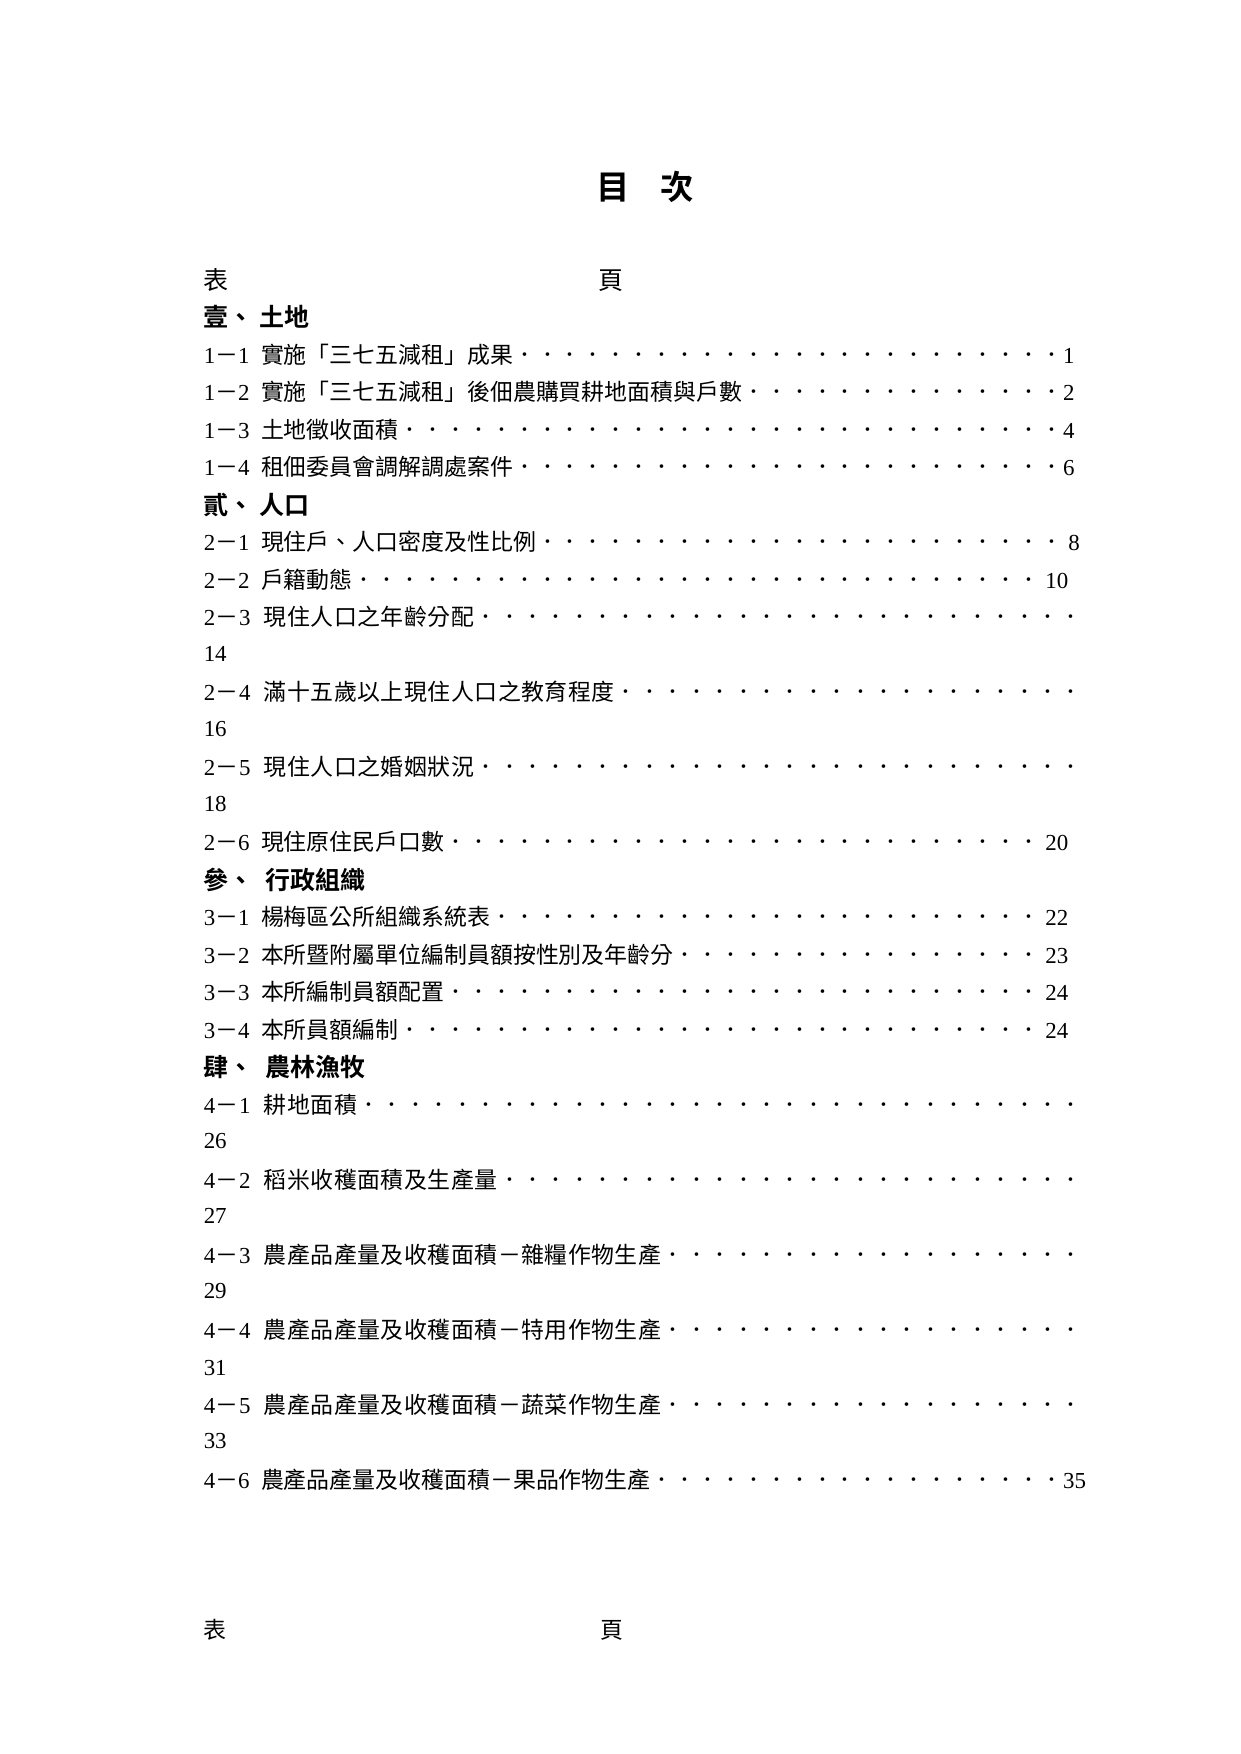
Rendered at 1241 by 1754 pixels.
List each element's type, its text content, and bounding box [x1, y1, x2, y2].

text 2－1 現住戶、人口密度及性比例．．．．．．．．．．．．．．．．．．．．．．． 8 [203, 522, 1087, 560]
text 2－5 現住人口之婚姻狀況．．．．．．．．．．．．．．．．．．．．．．．．．． 18 [203, 747, 1087, 822]
text 1－2 實施「三七五減租」後佃農購買耕地面積與戶數．．．．．．．．．．．．．．2 [203, 372, 1087, 410]
text 3－1 楊梅區公所組織系統表．．．．．．．．．．．．．．．．．．．．．．．． 22 [203, 897, 1087, 935]
text 4－1 耕地面積．．．．．．．．．．．．．．．．．．．．．．．．．．．．．．． 26 [203, 1085, 1087, 1160]
text 參、 行政組織 [153, 860, 1087, 897]
text 1－4 租佃委員會調解調處案件．．．．．．．．．．．．．．．．．．．．．．．．6 [203, 447, 1087, 485]
text 表 頁 [203, 260, 1087, 297]
text 4－4 農產品產量及收穫面積－特用作物生產．．．．．．．．．．．．．．．．．． 31 [203, 1310, 1087, 1385]
text 目 次 [203, 147, 1087, 222]
text 貳、 人口 [153, 485, 1087, 522]
text 1－1 實施「三七五減租」成果．．．．．．．．．．．．．．．．．．．．．．．．1 [203, 335, 1087, 372]
text 2－4 滿十五歲以上現住人口之教育程度．．．．．．．．．．．．．．．．．．．． 16 [203, 672, 1087, 747]
text 1－3 土地徵收面積．．．．．．．．．．．．．．．．．．．．．．．．．．．．．4 [203, 410, 1087, 447]
text 2－6 現住原住民戶口數．．．．．．．．．．．．．．．．．．．．．．．．．． 20 [203, 822, 1087, 860]
text 4－3 農產品產量及收穫面積－雜糧作物生產．．．．．．．．．．．．．．．．．． 29 [203, 1235, 1087, 1310]
text 肆、 農林漁牧 [153, 1047, 1087, 1085]
text 3－2 本所暨附屬單位編制員額按性別及年齡分．．．．．．．．．．．．．．．． 23 [203, 935, 1087, 972]
text 2－2 戶籍動態．．．．．．．．．．．．．．．．．．．．．．．．．．．．．． 10 [203, 560, 1087, 597]
text 壹、 土地 [203, 297, 1087, 335]
text 3－3 本所編制員額配置．．．．．．．．．．．．．．．．．．．．．．．．．． 24 [203, 972, 1087, 1010]
text 4－2 稻米收穫面積及生產量．．．．．．．．．．．．．．．．．．．．．．．．． 27 [203, 1160, 1087, 1235]
text 表 頁 [203, 1610, 1087, 1647]
text 2－3 現住人口之年齡分配．．．．．．．．．．．．．．．．．．．．．．．．．． 14 [203, 597, 1087, 672]
text 4－6 農產品產量及收穫面積－果品作物生產．．．．．．．．．．．．．．．．．．35 [203, 1460, 1087, 1497]
text 3－4 本所員額編制．．．．．．．．．．．．．．．．．．．．．．．．．．．． 24 [203, 1010, 1087, 1047]
text 4－5 農產品產量及收穫面積－蔬菜作物生產．．．．．．．．．．．．．．．．．． 33 [203, 1385, 1087, 1460]
